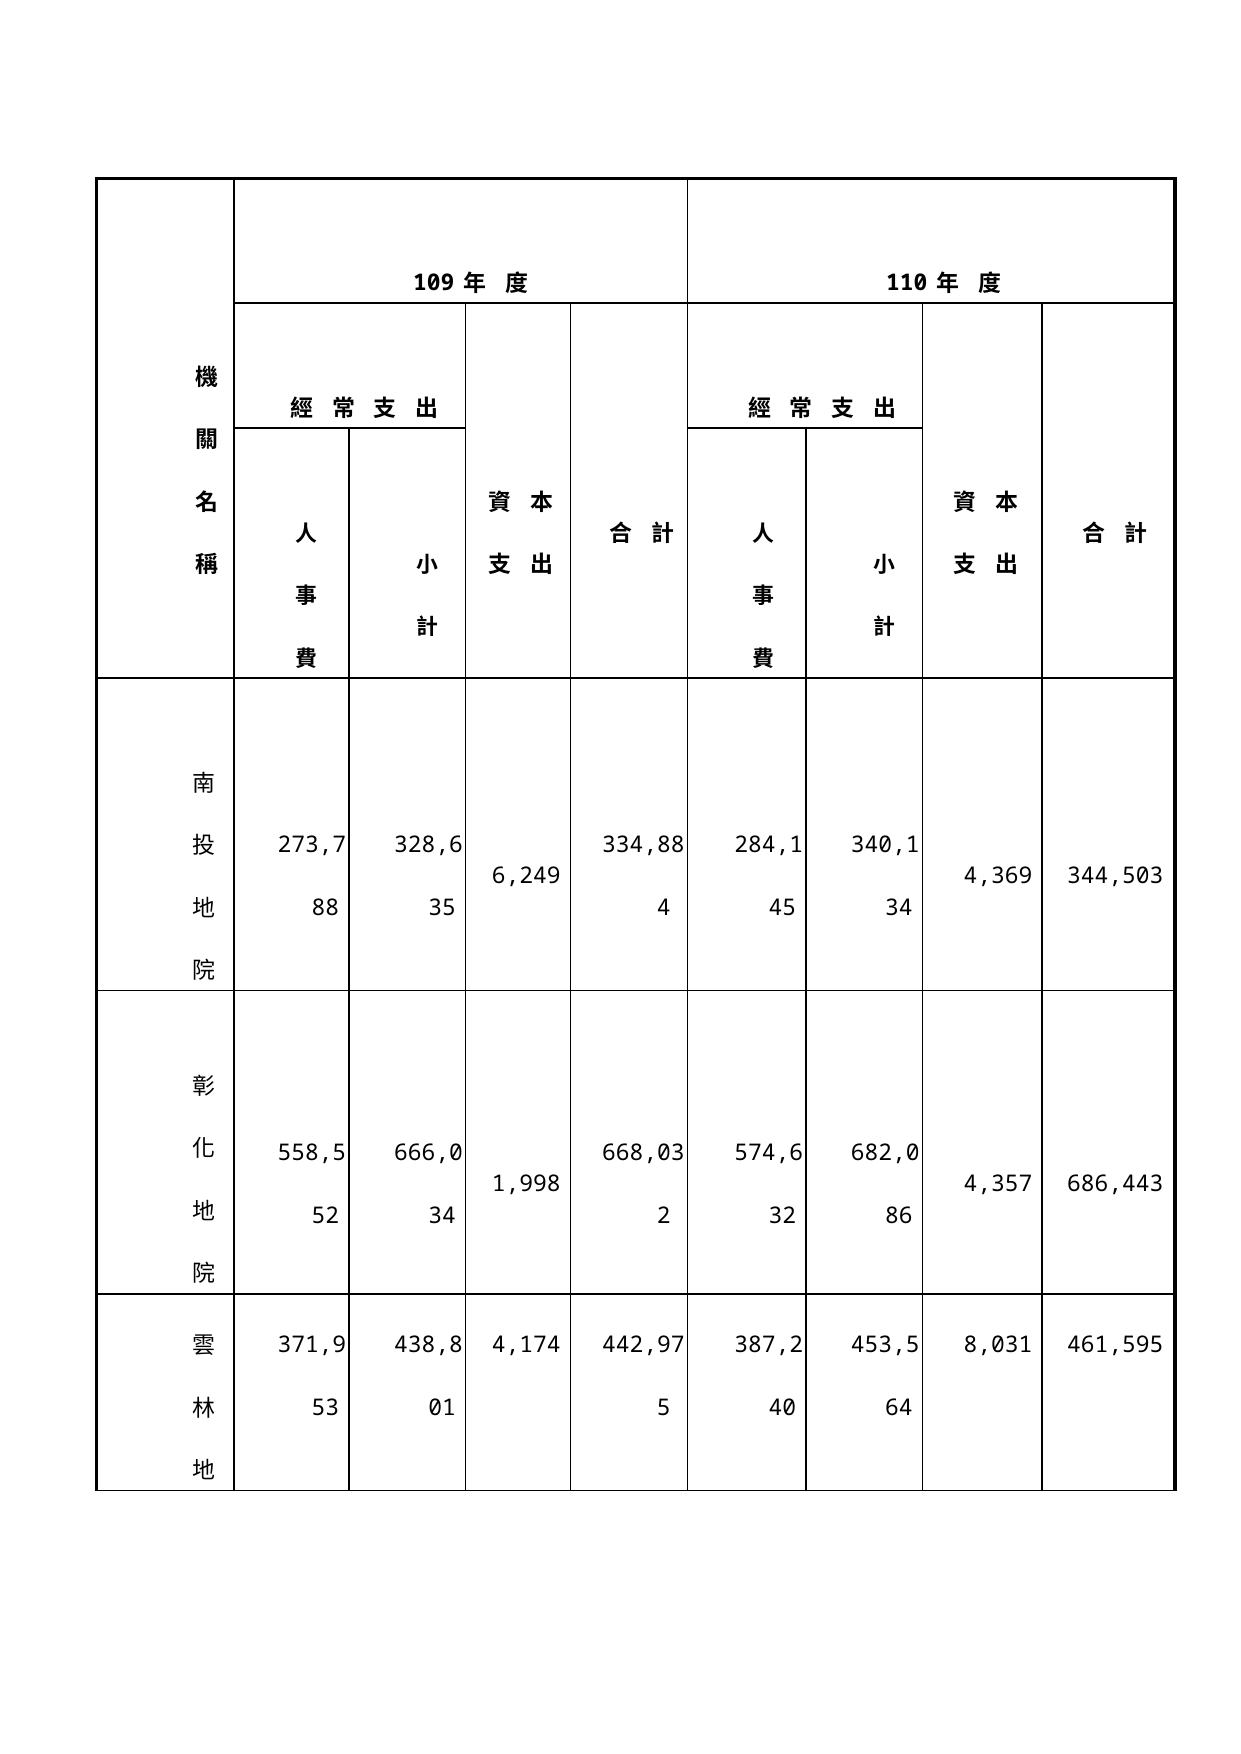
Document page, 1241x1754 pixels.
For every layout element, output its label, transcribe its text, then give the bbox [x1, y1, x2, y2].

table_cell 686,443 [1043, 991, 1173, 1293]
table_cell 4,357 [923, 991, 1041, 1293]
table_cell 6,249 [466, 679, 570, 990]
table_cell 合計 [1043, 304, 1173, 677]
table_cell 273,788 [235, 679, 348, 990]
table_cell 雲林地 [98, 1295, 233, 1490]
table_cell 人事費 [235, 429, 348, 677]
table_cell 334,884 [571, 679, 687, 990]
table_cell 682,086 [807, 991, 922, 1293]
table_cell 8,031 [923, 1295, 1041, 1490]
table_cell 344,503 [1043, 679, 1173, 990]
table_cell 小計 [807, 429, 922, 677]
table_cell 資本 支出 [923, 304, 1041, 677]
table_cell 人事費 [688, 429, 805, 677]
table_cell 453,564 [807, 1295, 922, 1490]
table_cell 南投地院 [98, 679, 233, 990]
table_cell 461,595 [1043, 1295, 1173, 1490]
table_cell 438,801 [350, 1295, 465, 1490]
table_cell 340,134 [807, 679, 922, 990]
table_cell 4,369 [923, 679, 1041, 990]
table_cell 371,953 [235, 1295, 348, 1490]
table_cell 284,145 [688, 679, 805, 990]
table_header 110年度 [688, 180, 1173, 302]
table_cell 1,998 [466, 991, 570, 1293]
table_cell 387,240 [688, 1295, 805, 1490]
table_cell 4,174 [466, 1295, 570, 1490]
table_cell 558,552 [235, 991, 348, 1293]
table_cell 442,975 [571, 1295, 687, 1490]
table_cell 彰化地院 [98, 991, 233, 1293]
table_cell 合計 [571, 304, 687, 677]
table_header 機關名稱 [98, 180, 233, 677]
table_cell 668,032 [571, 991, 687, 1293]
table_header 109年度 [235, 180, 687, 302]
table_cell 574,632 [688, 991, 805, 1293]
table_cell 經常支出 [235, 304, 465, 427]
table_cell 666,034 [350, 991, 465, 1293]
table_cell 資本 支出 [466, 304, 570, 677]
table_cell 328,635 [350, 679, 465, 990]
table_cell 小計 [350, 429, 465, 677]
table_cell 經常支出 [688, 304, 922, 427]
